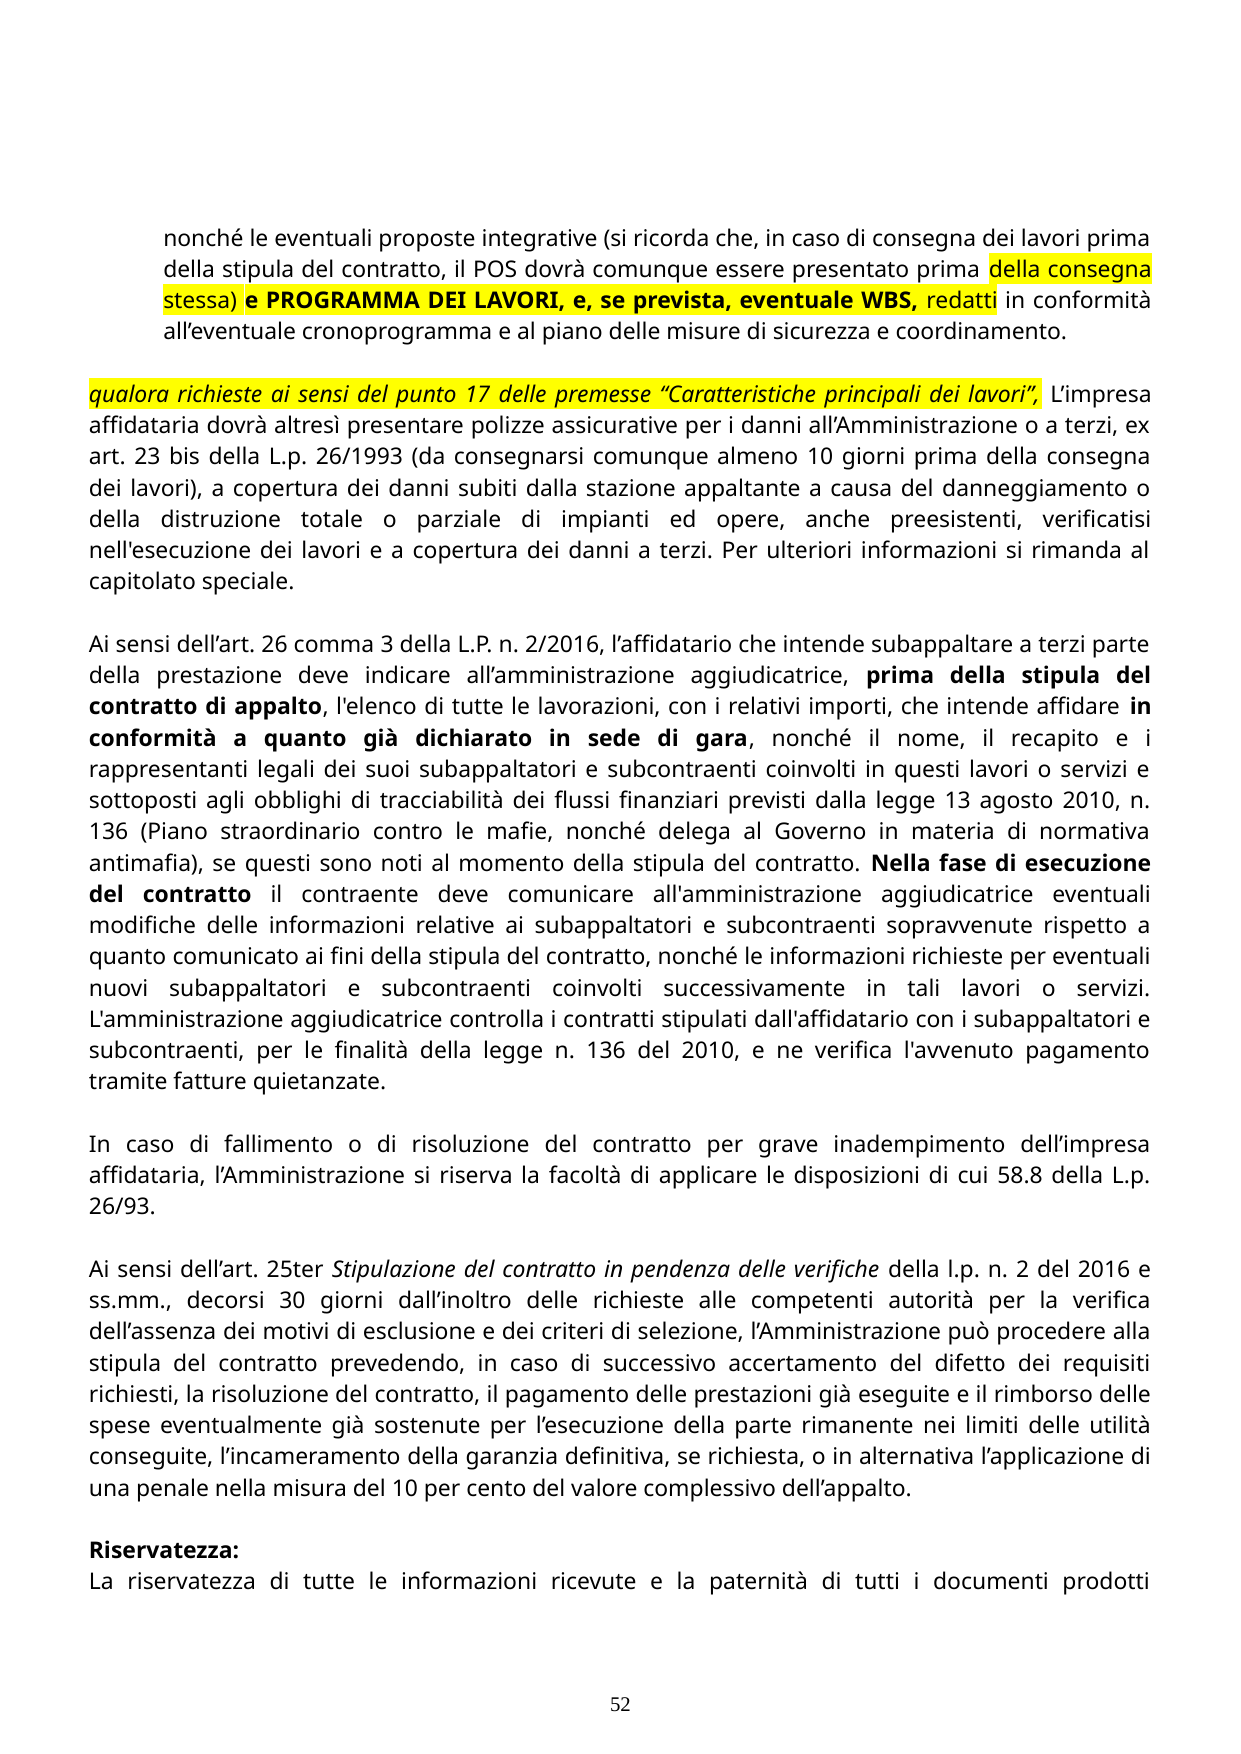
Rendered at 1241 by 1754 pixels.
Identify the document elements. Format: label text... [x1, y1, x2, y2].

text Ai sensi dell’art. 25ter Stipulazione del contratto in pendenza delle verifiche della l.p. n. 2 del 2016 e ss.mm., decorsi 30 giorni dall’inoltro delle richieste alle competenti autorità per la verifica dell’assenza dei motivi di esclusione e dei criteri di selezione, l’Amministrazione può procedere alla stipula del contratto prevedendo, in caso di successivo accertamento del difetto dei requisiti richiesti, la risoluzione del contratto, il pagamento delle prestazioni già eseguite e il rimborso delle spese eventualmente già sostenute per l’esecuzione della parte rimanente nei limiti delle utilità conseguite, l’incameramento della garanzia definitiva, se richiesta, o in alternativa l’applicazione di una penale nella misura del 10 per cento del valore complessivo dell’appalto. [89, 1253, 1152, 1503]
text Riservatezza: [89, 1534, 1152, 1565]
text Ai sensi dell’art. 26 comma 3 della L.P. n. 2/2016, l’affidatario che intende subappaltare a terzi parte della prestazione deve indicare all’amministrazione aggiudicatrice, prima della stipula del contratto di appalto, l'elenco di tutte le lavorazioni, con i relativi importi, che intende affidare in conformità a quanto già dichiarato in sede di gara, nonché il nome, il recapito e i rappresentanti legali dei suoi subappaltatori e subcontraenti coinvolti in questi lavori o servizi e sottoposti agli obblighi di tracciabilità dei flussi finanziari previsti dalla legge 13 agosto 2010, n. 136 (Piano straordinario contro le mafie, nonché delega al Governo in materia di normativa antimafia), se questi sono noti al momento della stipula del contratto. Nella fase di esecuzione del contratto il contraente deve comunicare all'amministrazione aggiudicatrice eventuali modifiche delle informazioni relative ai subappaltatori e subcontraenti sopravvenute rispetto a quanto comunicato ai fini della stipula del contratto, nonché le informazioni richieste per eventuali nuovi subappaltatori e subcontraenti coinvolti successivamente in tali lavori o servizi. L'amministrazione aggiudicatrice controlla i contratti stipulati dall'affidatario con i subappaltatori e subcontraenti, per le finalità della legge n. 136 del 2010, e ne verifica l'avvenuto pagamento tramite fatture quietanzate. [89, 628, 1152, 1097]
text qualora richieste ai sensi del punto 17 delle premesse “Caratteristiche principali dei lavori”, L’impresa affidataria dovrà altresì presentare polizze assicurative per i danni all’Amministrazione o a terzi, ex art. 23 bis della L.p. 26/1993 (da consegnarsi comunque almeno 10 giorni prima della consegna dei lavori), a copertura dei danni subiti dalla stazione appaltante a causa del danneggiamento o della distruzione totale o parziale di impianti ed opere, anche preesistenti, verificatisi nell'esecuzione dei lavori e a copertura dei danni a terzi. Per ulteriori informazioni si rimanda al capitolato speciale. [89, 378, 1152, 597]
text In caso di fallimento o di risoluzione del contratto per grave inadempimento dell’impresa affidataria, l’Amministrazione si riserva la facoltà di applicare le disposizioni di cui 58.8 della L.p. 26/93. [89, 1128, 1152, 1222]
text La riservatezza di tutte le informazioni ricevute e la paternità di tutti i documenti prodotti [89, 1565, 1152, 1597]
list nonché le eventuali proposte integrative (si ricorda che, in caso di consegna dei lavori prima della stipula del contratto, il POS dovrà comunque essere presentato prima della consegna stessa) e PROGRAMMA DEI LAVORI, e, se prevista, eventuale WBS, redatti in conformità all’eventuale cronoprogramma e al piano delle misure di sicurezza e coordinamento. [126, 222, 1152, 347]
